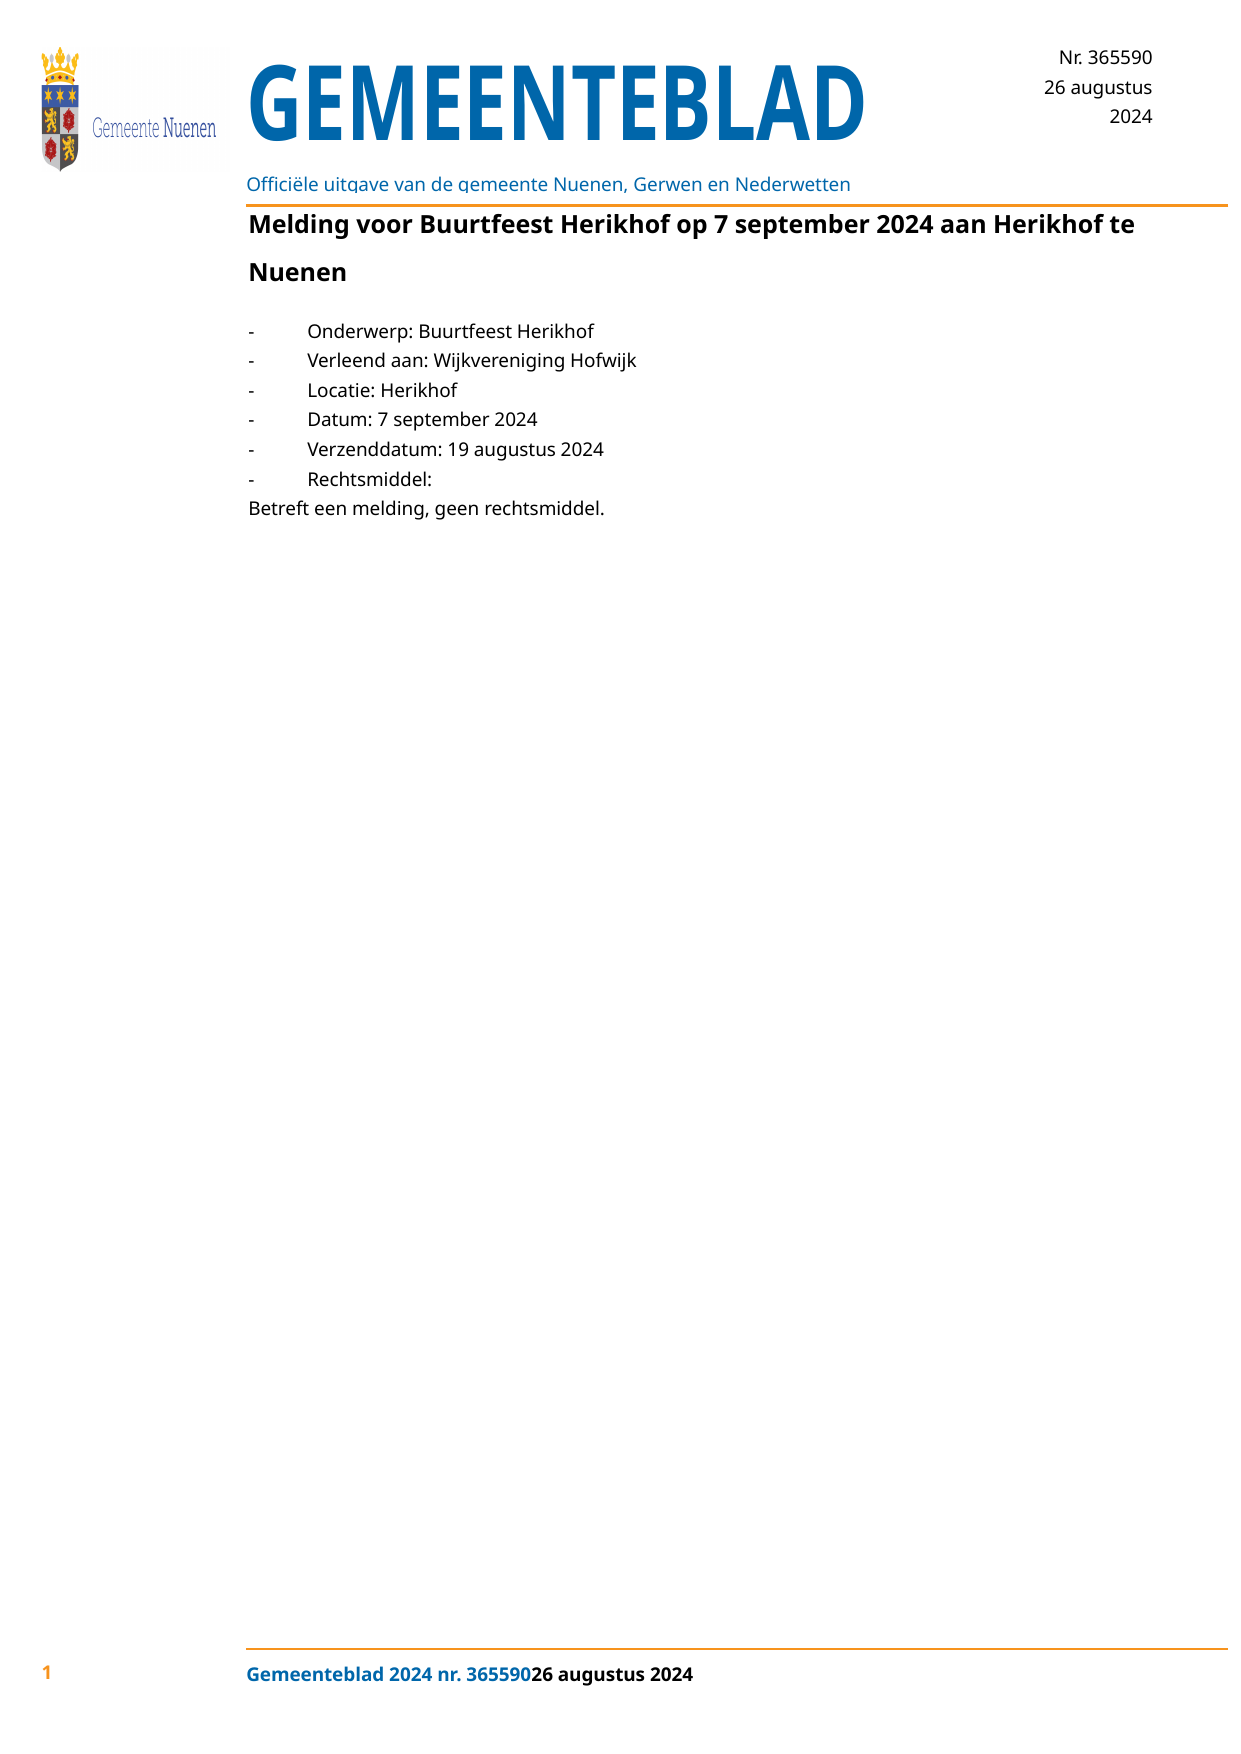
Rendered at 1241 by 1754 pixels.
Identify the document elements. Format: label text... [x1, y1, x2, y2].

text Betreft een melding, geen rechtsmiddel. [248, 495, 1152, 521]
list Locatie: Herikhof [248, 377, 1152, 403]
text Melding voor Buurtfeest Herikhof op 7 september 2024 aan Herikhof te Nuenen [248, 207, 1152, 288]
picture [41, 47, 231, 172]
list Rechtsmiddel: [248, 466, 1152, 492]
list Datum: 7 september 2024 [248, 407, 1152, 432]
list Onderwerp: Buurtfeest Herikhof [248, 318, 1152, 344]
list Verzenddatum: 19 augustus 2024 [248, 436, 1152, 462]
list Verleend aan: Wijkvereniging Hofwijk [248, 347, 1152, 373]
